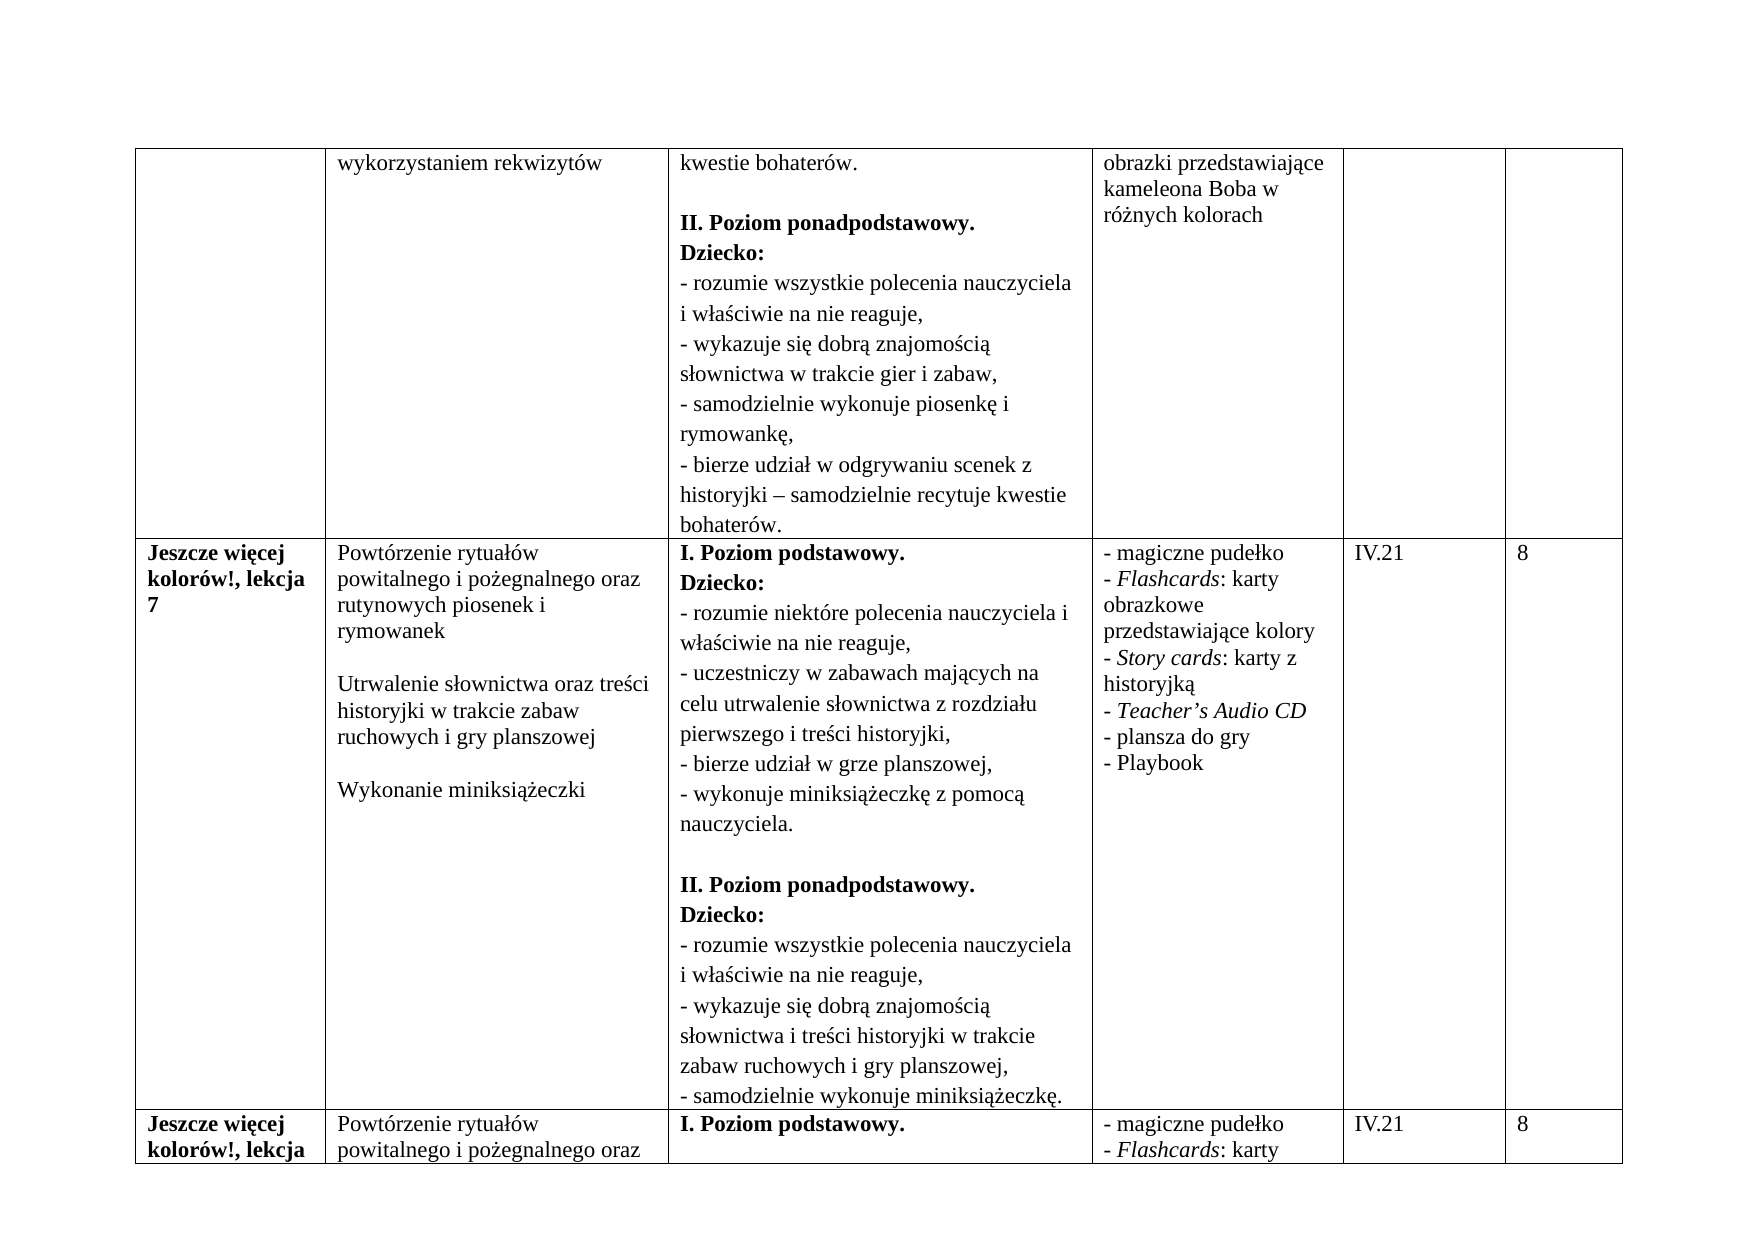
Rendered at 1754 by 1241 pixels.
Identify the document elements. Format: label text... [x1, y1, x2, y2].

table_cell wykorzystaniem rekwizytów [326, 149, 668, 537]
table_cell 8 [1506, 1110, 1622, 1162]
table_cell [136, 149, 325, 537]
table_cell - magiczne pudełko - Flashcards: karty obrazkowe przedstawiające kolory - Story cards: karty z historyjką - Teacher’s Audio CD - plansza do gry - Playbook [1093, 539, 1343, 1109]
table_cell I. Poziom podstawowy. [669, 1110, 1092, 1162]
table_cell Jeszcze więcej kolorów!, lekcja 7 [136, 539, 325, 1109]
table_cell [1344, 149, 1505, 537]
table_cell kwestie bohaterów. II. Poziom ponadpodstawowy. Dziecko: - rozumie wszystkie polecenia nauczyciela i właściwie na nie reaguje, - wykazuje się dobrą znajomością słownictwa w trakcie gier i zabaw, - samodzielnie wykonuje piosenkę i rymowankę, - bierze udział w odgrywaniu scenek z historyjki – samodzielnie recytuje kwestie bohaterów. [669, 149, 1092, 537]
table_cell Jeszcze więcej kolorów!, lekcja [136, 1110, 325, 1162]
table_cell Powtórzenie rytuałów powitalnego i pożegnalnego oraz [326, 1110, 668, 1162]
table_cell 8 [1506, 539, 1622, 1109]
table_cell IV.21 [1344, 539, 1505, 1109]
table_cell I. Poziom podstawowy. Dziecko: - rozumie niektóre polecenia nauczyciela i właściwie na nie reaguje, - uczestniczy w zabawach mających na celu utrwalenie słownictwa z rozdziału pierwszego i treści historyjki, - bierze udział w grze planszowej, - wykonuje miniksiążeczkę z pomocą nauczyciela. II. Poziom ponadpodstawowy. Dziecko: - rozumie wszystkie polecenia nauczyciela i właściwie na nie reaguje, - wykazuje się dobrą znajomością słownictwa i treści historyjki w trakcie zabaw ruchowych i gry planszowej, - samodzielnie wykonuje miniksiążeczkę. [669, 539, 1092, 1109]
table_cell obrazki przedstawiające kameleona Boba w różnych kolorach [1093, 149, 1343, 537]
table_cell [1506, 149, 1622, 537]
table_cell IV.21 [1344, 1110, 1505, 1162]
table_cell Powtórzenie rytuałów powitalnego i pożegnalnego oraz rutynowych piosenek i rymowanek Utrwalenie słownictwa oraz treści historyjki w trakcie zabaw ruchowych i gry planszowej Wykonanie miniksiążeczki [326, 539, 668, 1109]
table_cell - magiczne pudełko - Flashcards: karty [1093, 1110, 1343, 1162]
